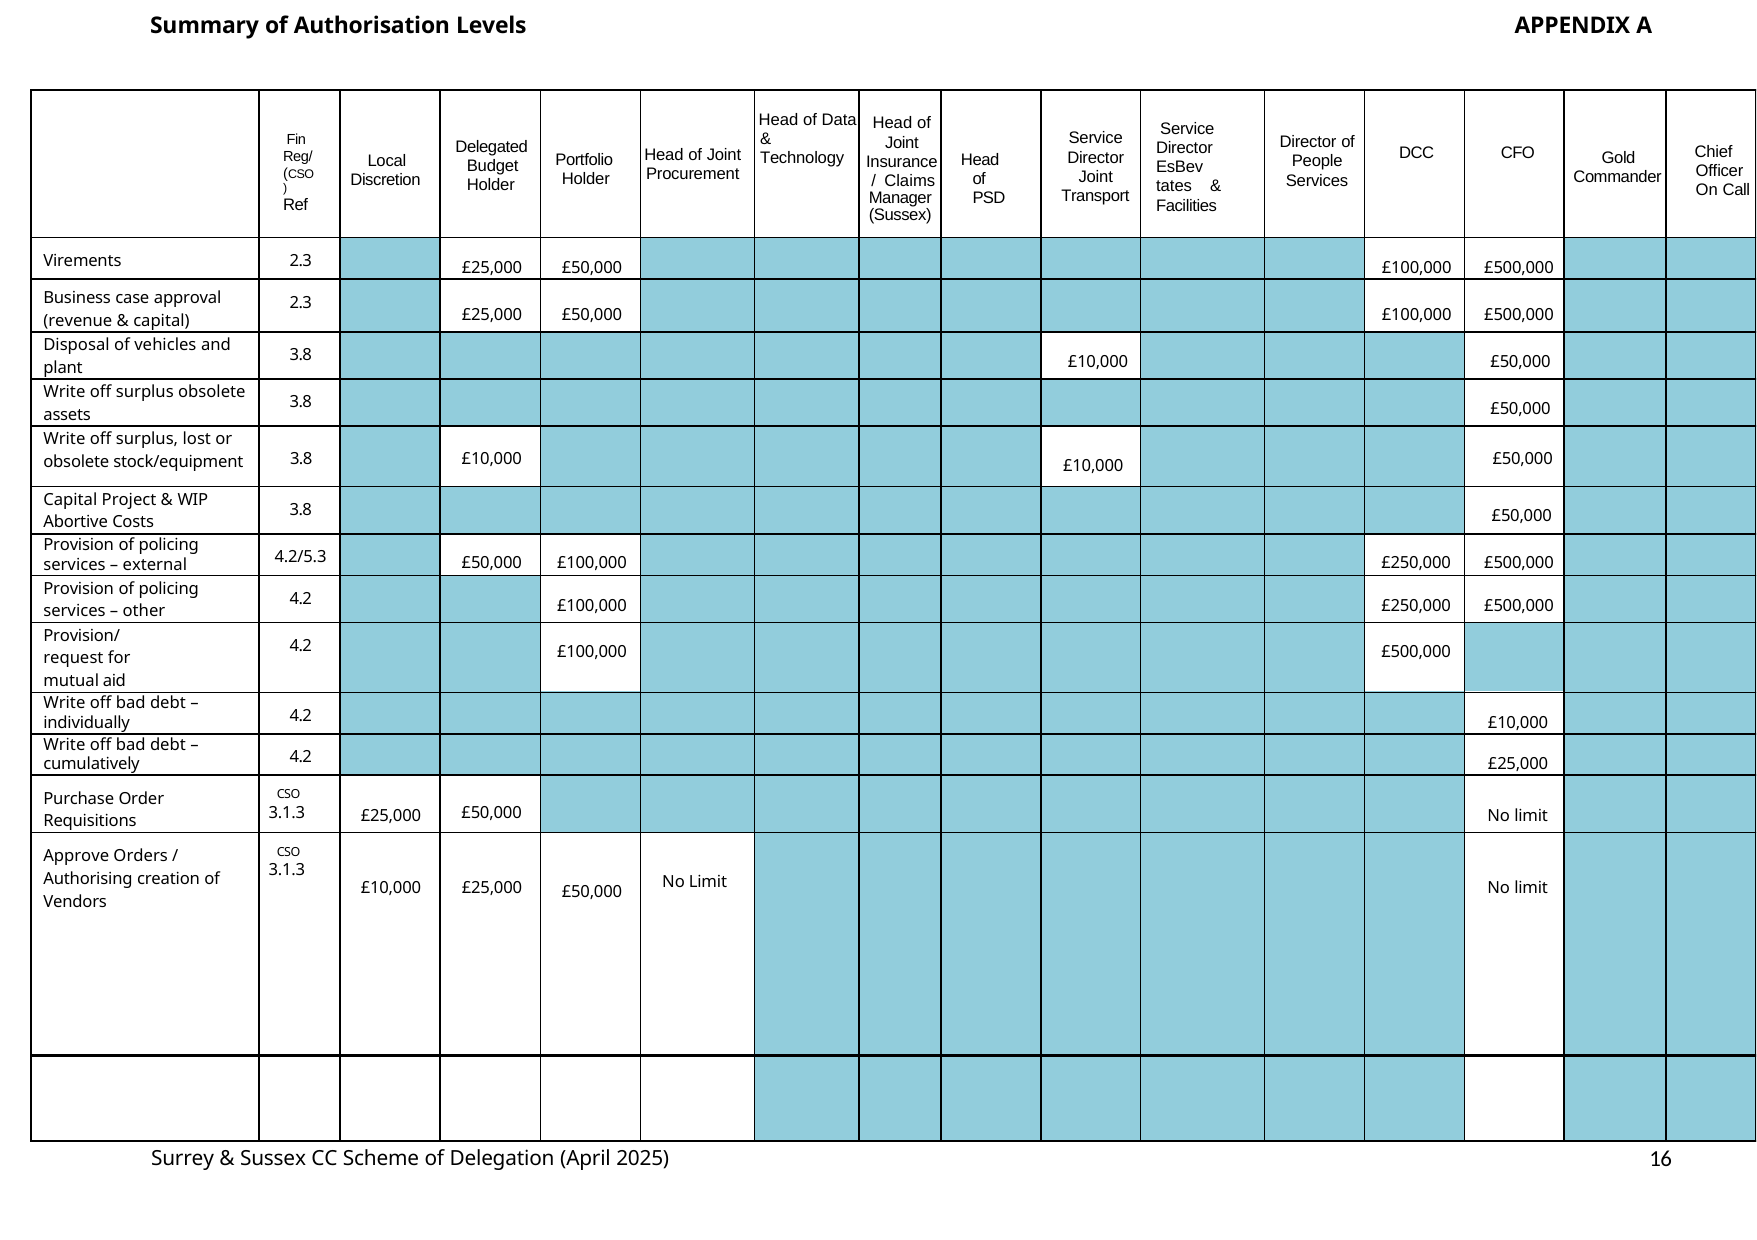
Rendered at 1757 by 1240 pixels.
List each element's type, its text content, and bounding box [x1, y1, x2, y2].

table_cell [1565, 576, 1665, 622]
table_cell [641, 623, 754, 691]
table_cell [641, 693, 754, 733]
table_header [1667, 1057, 1755, 1140]
table_cell [641, 535, 754, 575]
table_cell Virements [32, 238, 258, 278]
table_header Chief Officer On Call [1667, 91, 1755, 237]
table_cell [1365, 776, 1464, 832]
table_cell [1365, 333, 1464, 378]
table_header [755, 1057, 858, 1140]
table_cell [1141, 427, 1264, 486]
table_cell [1265, 735, 1364, 774]
table_cell [541, 380, 640, 425]
table_cell Write off bad debt – individually [32, 693, 258, 733]
table_cell [1141, 535, 1264, 575]
table_cell [1141, 380, 1264, 425]
table_cell No Limit [641, 833, 754, 1054]
table_cell [860, 623, 940, 691]
table_cell 4.2 [260, 576, 339, 622]
table_cell £100,000 [541, 576, 640, 622]
table_cell [1667, 535, 1755, 575]
table_cell [341, 280, 439, 331]
table_cell £50,000 [441, 776, 540, 832]
table_cell [1667, 333, 1755, 378]
table_cell [942, 333, 1040, 378]
table_cell [1141, 280, 1264, 331]
table_cell [860, 693, 940, 733]
subtitle Summary of Authorisation Levels APPENDIX A [150, 9, 1756, 41]
table_cell [641, 333, 754, 378]
table_cell £50,000 [1465, 427, 1563, 486]
table_cell [441, 693, 540, 733]
table_cell [1365, 487, 1464, 533]
table_cell [1265, 776, 1364, 832]
table_cell 2.3 [260, 280, 339, 331]
table_cell [1365, 693, 1464, 733]
table_header [860, 1057, 940, 1140]
table_cell [755, 427, 858, 486]
table_cell [1265, 238, 1364, 278]
table_cell [1141, 487, 1264, 533]
table_cell [1141, 735, 1264, 774]
table_cell [341, 576, 439, 622]
table_cell [1141, 333, 1264, 378]
table_cell [1565, 333, 1665, 378]
table_cell Write off bad debt – cumulatively [32, 735, 258, 774]
table_cell [341, 735, 439, 774]
table_cell [1265, 487, 1364, 533]
table_header Director of People Services [1265, 91, 1364, 237]
table_cell £500,000 [1465, 238, 1563, 278]
table_cell £25,000 [441, 833, 540, 1054]
table_cell [860, 535, 940, 575]
table_cell [1265, 427, 1364, 486]
table_cell £25,000 [1465, 735, 1563, 774]
table_header [32, 91, 258, 237]
table_cell £50,000 [441, 535, 540, 575]
table_cell £100,000 [1365, 280, 1464, 331]
table_cell [755, 735, 858, 774]
table_cell [942, 776, 1040, 832]
table_cell Write off surplus obsolete assets [32, 380, 258, 425]
table_cell [755, 535, 858, 575]
table_cell [1042, 487, 1140, 533]
table_cell [1667, 576, 1755, 622]
table_cell [1667, 238, 1755, 278]
table_cell [860, 427, 940, 486]
table_cell £10,000 [1042, 333, 1140, 378]
table_cell Approve Orders / Authorising creation of Vendors [32, 833, 258, 1054]
table_cell [755, 576, 858, 622]
table_cell [441, 576, 540, 622]
table_cell [1042, 280, 1140, 331]
table_header Head of Joint Procurement [641, 91, 754, 237]
table_cell [1565, 380, 1665, 425]
table_cell [942, 833, 1040, 1054]
table_cell [541, 487, 640, 533]
table_cell [1141, 833, 1264, 1054]
table_cell [755, 380, 858, 425]
table_header DCC [1365, 91, 1464, 237]
table_cell [1042, 623, 1140, 691]
table_cell £500,000 [1465, 535, 1563, 575]
table_cell [341, 693, 439, 733]
table_header [541, 1057, 640, 1140]
table_cell [1042, 576, 1140, 622]
table_cell £25,000 [441, 238, 540, 278]
table_cell [1042, 380, 1140, 425]
table_cell [541, 333, 640, 378]
table_cell £250,000 [1365, 576, 1464, 622]
table_cell [860, 238, 940, 278]
table_cell £50,000 [1465, 487, 1563, 533]
table_cell [541, 427, 640, 486]
table_cell No limit [1465, 776, 1563, 832]
table_header [441, 1057, 540, 1140]
table_header Portfolio Holder [541, 91, 640, 237]
table_cell [1042, 735, 1140, 774]
table_header Service Director EsBev tates & Facilities [1141, 91, 1264, 237]
table_cell [341, 333, 439, 378]
table_cell [441, 623, 540, 691]
table_cell [1265, 693, 1364, 733]
table_cell [942, 693, 1040, 733]
table_cell [1265, 535, 1364, 575]
table_cell [441, 487, 540, 533]
table_cell [1667, 427, 1755, 486]
table_cell [1141, 693, 1264, 733]
table_cell [860, 735, 940, 774]
table_cell [755, 776, 858, 832]
table_cell [341, 487, 439, 533]
table_cell [942, 487, 1040, 533]
table_header [341, 1057, 439, 1140]
table_cell £10,000 [341, 833, 439, 1054]
table_header Head of PSD [942, 91, 1040, 237]
table_cell [860, 333, 940, 378]
table_cell CSO 3.1.3 [260, 833, 339, 1054]
table_cell £250,000 [1365, 535, 1464, 575]
table_header Head of Data & Technology [755, 91, 858, 237]
table_cell [1365, 427, 1464, 486]
table_cell 4.2 [260, 735, 339, 774]
table_cell [942, 238, 1040, 278]
table_cell [942, 280, 1040, 331]
table_cell £500,000 [1365, 623, 1464, 691]
table_cell [1141, 238, 1264, 278]
table_cell £10,000 [441, 427, 540, 486]
table_cell [641, 776, 754, 832]
table_cell [860, 576, 940, 622]
table_cell Provision of policing services – other [32, 576, 258, 622]
table_cell £100,000 [541, 535, 640, 575]
table_cell [860, 487, 940, 533]
table_cell [942, 623, 1040, 691]
table_cell [755, 693, 858, 733]
table_cell [860, 280, 940, 331]
table_cell £100,000 [541, 623, 640, 691]
table_cell [1042, 833, 1140, 1054]
table_cell £50,000 [1465, 333, 1563, 378]
table_cell Write off surplus, lost or obsolete stock/equipment [32, 427, 258, 486]
table_cell [1265, 380, 1364, 425]
table_cell [1565, 535, 1665, 575]
table_cell £10,000 [1465, 693, 1563, 733]
table_cell [541, 776, 640, 832]
table_cell [641, 280, 754, 331]
table_header Head of Joint Insurance / Claims Manager (Sussex) [860, 91, 940, 237]
table_header Local Discretion [341, 91, 439, 237]
table_cell [1565, 623, 1665, 691]
table_cell £100,000 [1365, 238, 1464, 278]
table_cell [1042, 535, 1140, 575]
table_cell [1565, 280, 1665, 331]
table_cell [860, 833, 940, 1054]
table_cell [1667, 776, 1755, 832]
table_cell [641, 576, 754, 622]
table_cell [1465, 623, 1563, 691]
table_cell [1265, 623, 1364, 691]
table_cell 3.8 [260, 427, 339, 486]
table_cell [641, 238, 754, 278]
table_cell CSO 3.1.3 [260, 776, 339, 832]
table_cell £25,000 [441, 280, 540, 331]
table_cell 3.8 [260, 333, 339, 378]
table_cell [755, 833, 858, 1054]
table_cell [942, 735, 1040, 774]
table_cell [1042, 776, 1140, 832]
table_header [1465, 1057, 1563, 1140]
table_cell [1042, 238, 1140, 278]
table_cell 4.2/5.3 [260, 535, 339, 575]
table_cell [1365, 833, 1464, 1054]
table_cell [755, 280, 858, 331]
table_cell [755, 333, 858, 378]
table_cell 3.8 [260, 380, 339, 425]
table_header [1141, 1057, 1264, 1140]
table_header [1365, 1057, 1464, 1140]
table_cell Business case approval (revenue & capital) [32, 280, 258, 331]
table_cell [641, 487, 754, 533]
table_cell [1565, 735, 1665, 774]
table_cell [1265, 576, 1364, 622]
table_cell [755, 238, 858, 278]
table_cell [441, 380, 540, 425]
table_cell [1265, 280, 1364, 331]
table_cell £50,000 [541, 280, 640, 331]
table_cell 3.8 [260, 487, 339, 533]
table_cell [1365, 380, 1464, 425]
table_cell [860, 776, 940, 832]
table_cell £10,000 [1042, 427, 1140, 486]
table_cell [942, 380, 1040, 425]
table_header [942, 1057, 1040, 1140]
table_cell [755, 487, 858, 533]
table_cell £50,000 [541, 238, 640, 278]
table_cell 4.2 [260, 693, 339, 733]
table_cell [341, 535, 439, 575]
table_cell [1265, 833, 1364, 1054]
table_cell [942, 576, 1040, 622]
table_cell [1565, 833, 1665, 1054]
table_cell [942, 427, 1040, 486]
table_cell Provision/ request for mutual aid [32, 623, 258, 691]
table_cell 2.3 [260, 238, 339, 278]
table_cell [441, 333, 540, 378]
table_cell Purchase Order Requisitions [32, 776, 258, 832]
table_cell [341, 427, 439, 486]
table_cell £500,000 [1465, 280, 1563, 331]
table_header Gold Commander [1565, 91, 1665, 237]
table_header CFO [1465, 91, 1563, 237]
table_cell [641, 735, 754, 774]
table_cell [341, 380, 439, 425]
table_cell [541, 735, 640, 774]
table_cell [541, 693, 640, 733]
table_cell [341, 623, 439, 691]
table_cell 4.2 [260, 623, 339, 691]
table_cell No limit [1465, 833, 1563, 1054]
table_cell [1565, 487, 1665, 533]
table_cell [341, 238, 439, 278]
table_cell [1667, 280, 1755, 331]
table_cell [1667, 693, 1755, 733]
table_cell Capital Project & WIP Abortive Costs [32, 487, 258, 533]
table_cell £25,000 [341, 776, 439, 832]
table_cell [1365, 735, 1464, 774]
table_cell [1667, 833, 1755, 1054]
table_cell [441, 735, 540, 774]
table_cell [1667, 380, 1755, 425]
table_cell [1565, 427, 1665, 486]
table_cell [1565, 238, 1665, 278]
table_cell £50,000 [541, 833, 640, 1054]
table_cell [1265, 333, 1364, 378]
table_header Fin Reg/ (CSO ) Ref [260, 91, 339, 237]
table_cell [1667, 735, 1755, 774]
table_cell Provision of policing services – external [32, 535, 258, 575]
table_cell [1141, 576, 1264, 622]
table_header [641, 1057, 754, 1140]
table_header [1565, 1057, 1665, 1140]
table_cell [641, 427, 754, 486]
table_cell Disposal of vehicles and plant [32, 333, 258, 378]
table_cell £50,000 [1465, 380, 1563, 425]
table_cell [1667, 487, 1755, 533]
table_header Service Director Joint Transport [1042, 91, 1140, 237]
table_header [1042, 1057, 1140, 1140]
table_cell [641, 380, 754, 425]
table_cell [860, 380, 940, 425]
table_cell [1565, 693, 1665, 733]
table_header Delegated Budget Holder [441, 91, 540, 237]
table_cell [1141, 623, 1264, 691]
table_cell [1565, 776, 1665, 832]
table_header [260, 1057, 339, 1140]
table_header [1265, 1057, 1364, 1140]
table_cell [1141, 776, 1264, 832]
table_header [32, 1057, 258, 1140]
table_cell [755, 623, 858, 691]
table_cell [1042, 693, 1140, 733]
table_cell [942, 535, 1040, 575]
table_cell £500,000 [1465, 576, 1563, 622]
table_cell [1667, 623, 1755, 691]
